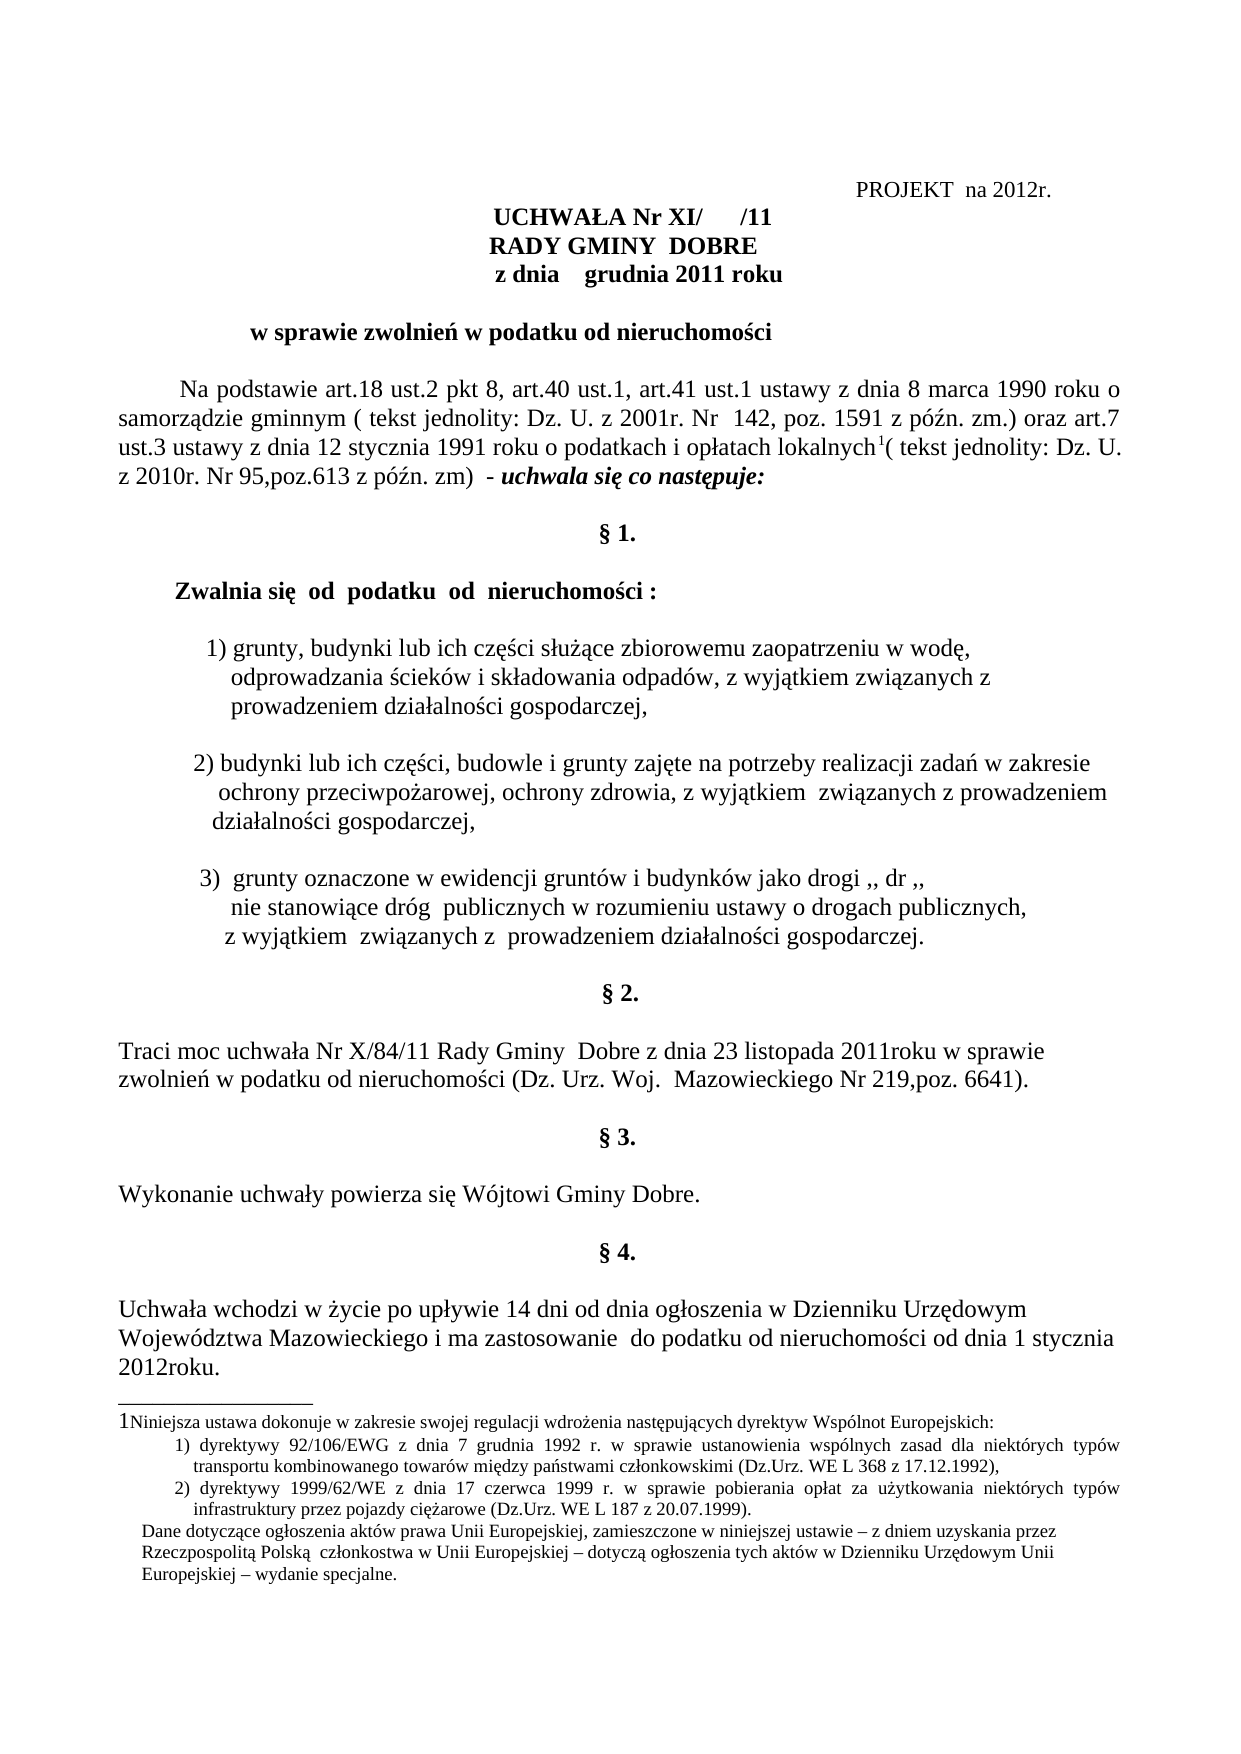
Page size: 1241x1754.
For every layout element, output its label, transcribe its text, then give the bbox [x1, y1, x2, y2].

text § 4. [118, 1237, 1122, 1266]
text Województwa Mazowieckiego i ma zastosowanie do podatku od nieruchomości od dnia 1 stycznia 2012roku. [118, 1323, 1122, 1381]
text 3) grunty oznaczone w ewidencji gruntów i budynków jako drogi ,, dr ,, [118, 863, 1122, 892]
text Wykonanie uchwały powierza się Wójtowi Gminy Dobre. [118, 1179, 1122, 1208]
text Europejskiej – wydanie specjalne. [118, 1563, 1122, 1584]
list prowadzeniem działalności gospodarczej, [156, 691, 1122, 719]
text Rzeczpospolitą Polską członkostwa w Unii Europejskiej – dotyczą ogłoszenia tych aktów w Dzienniku Urzędowym Unii [118, 1541, 1122, 1563]
text w sprawie zwolnień w podatku od nieruchomości [118, 317, 1122, 346]
text Na podstawie art.18 ust.2 pkt 8, art.40 ust.1, art.41 ust.1 ustawy z dnia 8 marca 1990 roku o samorządzie gminnym ( tekst jednolity: Dz. U. z 2001r. Nr 142, poz. 1591 z późn. zm.) oraz art.7 ust.3 ustawy z dnia 12 stycznia 1991 roku o podatkach i opłatach lokalnych1( tekst jednolity: Dz. U. z 2010r. Nr 95,poz.613 z późn. zm) - uchwala się co następuje: [118, 374, 1122, 489]
list działalności gospodarczej, [156, 806, 1122, 834]
text § 2. [118, 978, 1122, 1007]
list nie stanowiące dróg publicznych w rozumieniu ustawy o drogach publicznych, [156, 892, 1122, 921]
text Dane dotyczące ogłoszenia aktów prawa Unii Europejskiej, zamieszczone w niniejszej ustawie – z dniem uzyskania przez [118, 1520, 1122, 1541]
list z wyjątkiem związanych z prowadzeniem działalności gospodarczej. [156, 921, 1122, 949]
text Uchwała wchodzi w życie po upływie 14 dni od dnia ogłoszenia w Dzienniku Urzędowym [118, 1294, 1122, 1323]
text § 1. [118, 518, 1122, 547]
text Zwalnia się od podatku od nieruchomości : [118, 576, 1122, 604]
text PROJEKT na 2012r. [118, 176, 1122, 202]
text z dnia grudnia 2011 roku [118, 259, 1122, 288]
list 1) grunty, budynki lub ich części służące zbiorowemu zaopatrzeniu w wodę, [156, 633, 1122, 662]
text § 3. [118, 1122, 1122, 1151]
text UCHWAŁA Nr XI/ /11 [118, 202, 1122, 231]
text RADY GMINY DOBRE [118, 231, 1122, 259]
list 2) budynki lub ich części, budowle i grunty zajęte na potrzeby realizacji zadań w zakresie [156, 748, 1122, 777]
text 2) dyrektywy 1999/62/WE z dnia 17 czerwca 1999 r. w sprawie pobierania opłat za użytkowania niektórych typów infrastruktury przez pojazdy ciężarowe (Dz.Urz. WE L 187 z 20.07.1999). [174, 1477, 1122, 1520]
list ochrony przeciwpożarowej, ochrony zdrowia, z wyjątkiem związanych z prowadzeniem [156, 777, 1122, 806]
text 1Niniejsza ustawa dokonuje w zakresie swojej regulacji wdrożenia następujących dyrektyw Wspólnot Europejskich: [118, 1407, 1122, 1433]
text _________________ [118, 1381, 1122, 1407]
text 1) dyrektywy 92/106/EWG z dnia 7 grudnia 1992 r. w sprawie ustanowienia wspólnych zasad dla niektórych typów transportu kombinowanego towarów między państwami członkowskimi (Dz.Urz. WE L 368 z 17.12.1992), [174, 1433, 1122, 1477]
text Traci moc uchwała Nr X/84/11 Rady Gminy Dobre z dnia 23 listopada 2011roku w sprawie zwolnień w podatku od nieruchomości (Dz. Urz. Woj. Mazowieckiego Nr 219,poz. 6641). [118, 1036, 1122, 1093]
list odprowadzania ścieków i składowania odpadów, z wyjątkiem związanych z [156, 662, 1122, 691]
